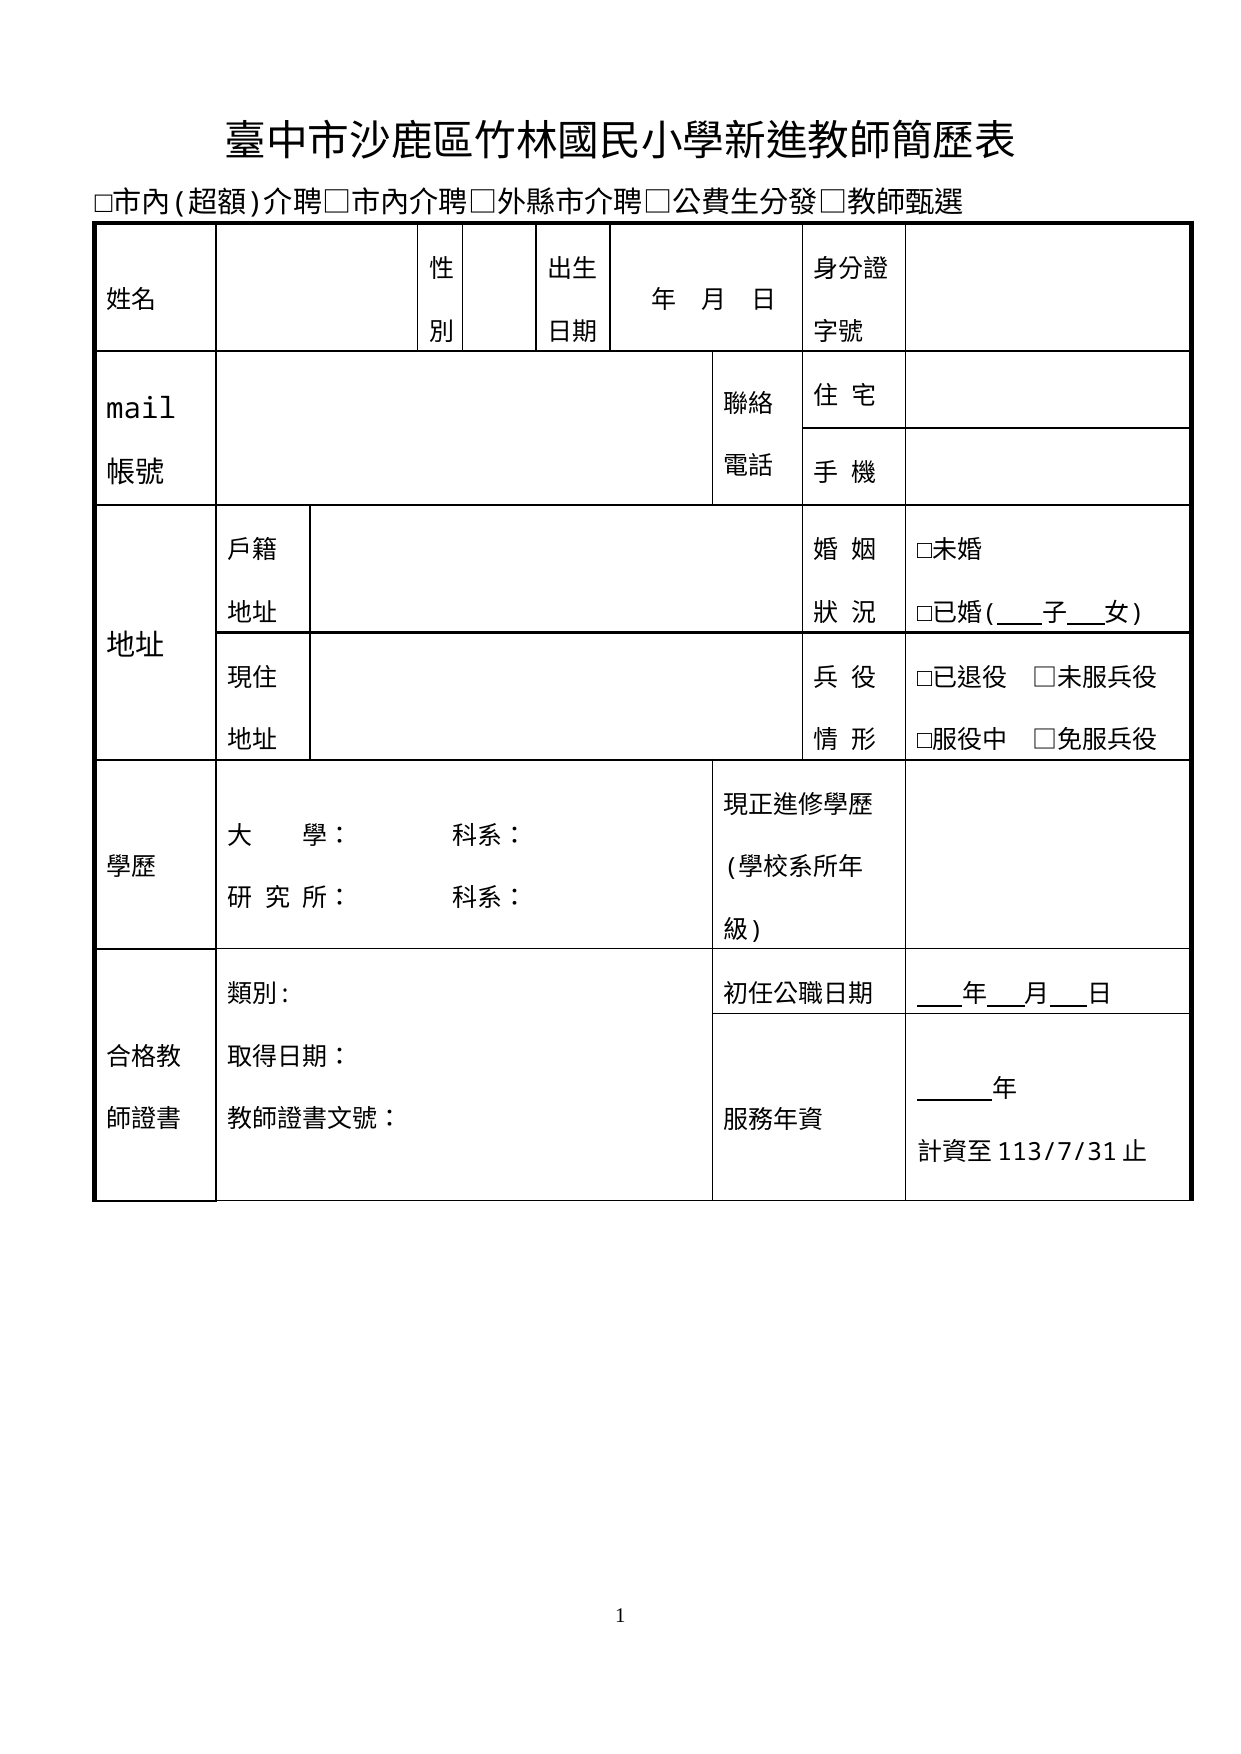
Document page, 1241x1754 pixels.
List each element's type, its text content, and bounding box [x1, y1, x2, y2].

table_cell 兵 役 情 形 [803, 634, 905, 758]
table_cell □未婚 □已婚( 子 女) [906, 506, 1189, 631]
table_cell 地址 [97, 506, 215, 758]
table_cell 現正進修學歷(學校系所年級) [713, 761, 905, 948]
table_cell [311, 506, 802, 631]
table_cell 合格教師證書 [97, 950, 215, 1200]
table_cell 年 月 日 [906, 949, 1189, 1013]
table_header 姓名 [97, 225, 215, 350]
table_header [463, 225, 535, 350]
table_cell 初任公職日期 [713, 949, 905, 1013]
text 臺中市沙鹿區竹林國民小學新進教師簡歷表 [94, 96, 1146, 158]
table_cell □已退役 □未服兵役 □服役中 □免服兵役 [906, 634, 1189, 758]
table_cell 類別: 取得日期： 教師證書文號： [217, 949, 712, 1200]
table_cell mail帳號 [97, 352, 215, 504]
table_header [217, 225, 417, 350]
table_cell [311, 634, 802, 758]
table_cell 大 學： 科系： 研 究 所： 科系： [217, 761, 712, 948]
table_cell 學歷 [97, 761, 215, 948]
table_cell [906, 761, 1189, 948]
table_cell 手 機 [803, 429, 905, 504]
text □市內(超額)介聘□市內介聘□外縣市介聘□公費生分發□教師甄選 [94, 158, 1146, 221]
table_cell 服務年資 [713, 1014, 905, 1200]
table_cell 聯絡電話 [713, 352, 802, 504]
table_header [906, 225, 1189, 350]
table_header 性別 [418, 225, 462, 350]
table_cell 現住地址 [217, 634, 309, 758]
table_cell 住 宅 [803, 352, 905, 427]
table_cell [906, 352, 1189, 427]
table_header 年 月 日 [611, 225, 802, 350]
table_header 出生 日期 [537, 225, 609, 350]
table_header 身分證字號 [803, 225, 905, 350]
table_cell [906, 429, 1189, 504]
table_cell [217, 352, 712, 504]
table_cell 戶籍 地址 [217, 506, 309, 631]
table_cell 年 計資至113/7/31止 [906, 1014, 1189, 1200]
table_cell 婚 姻 狀 況 [803, 506, 905, 631]
